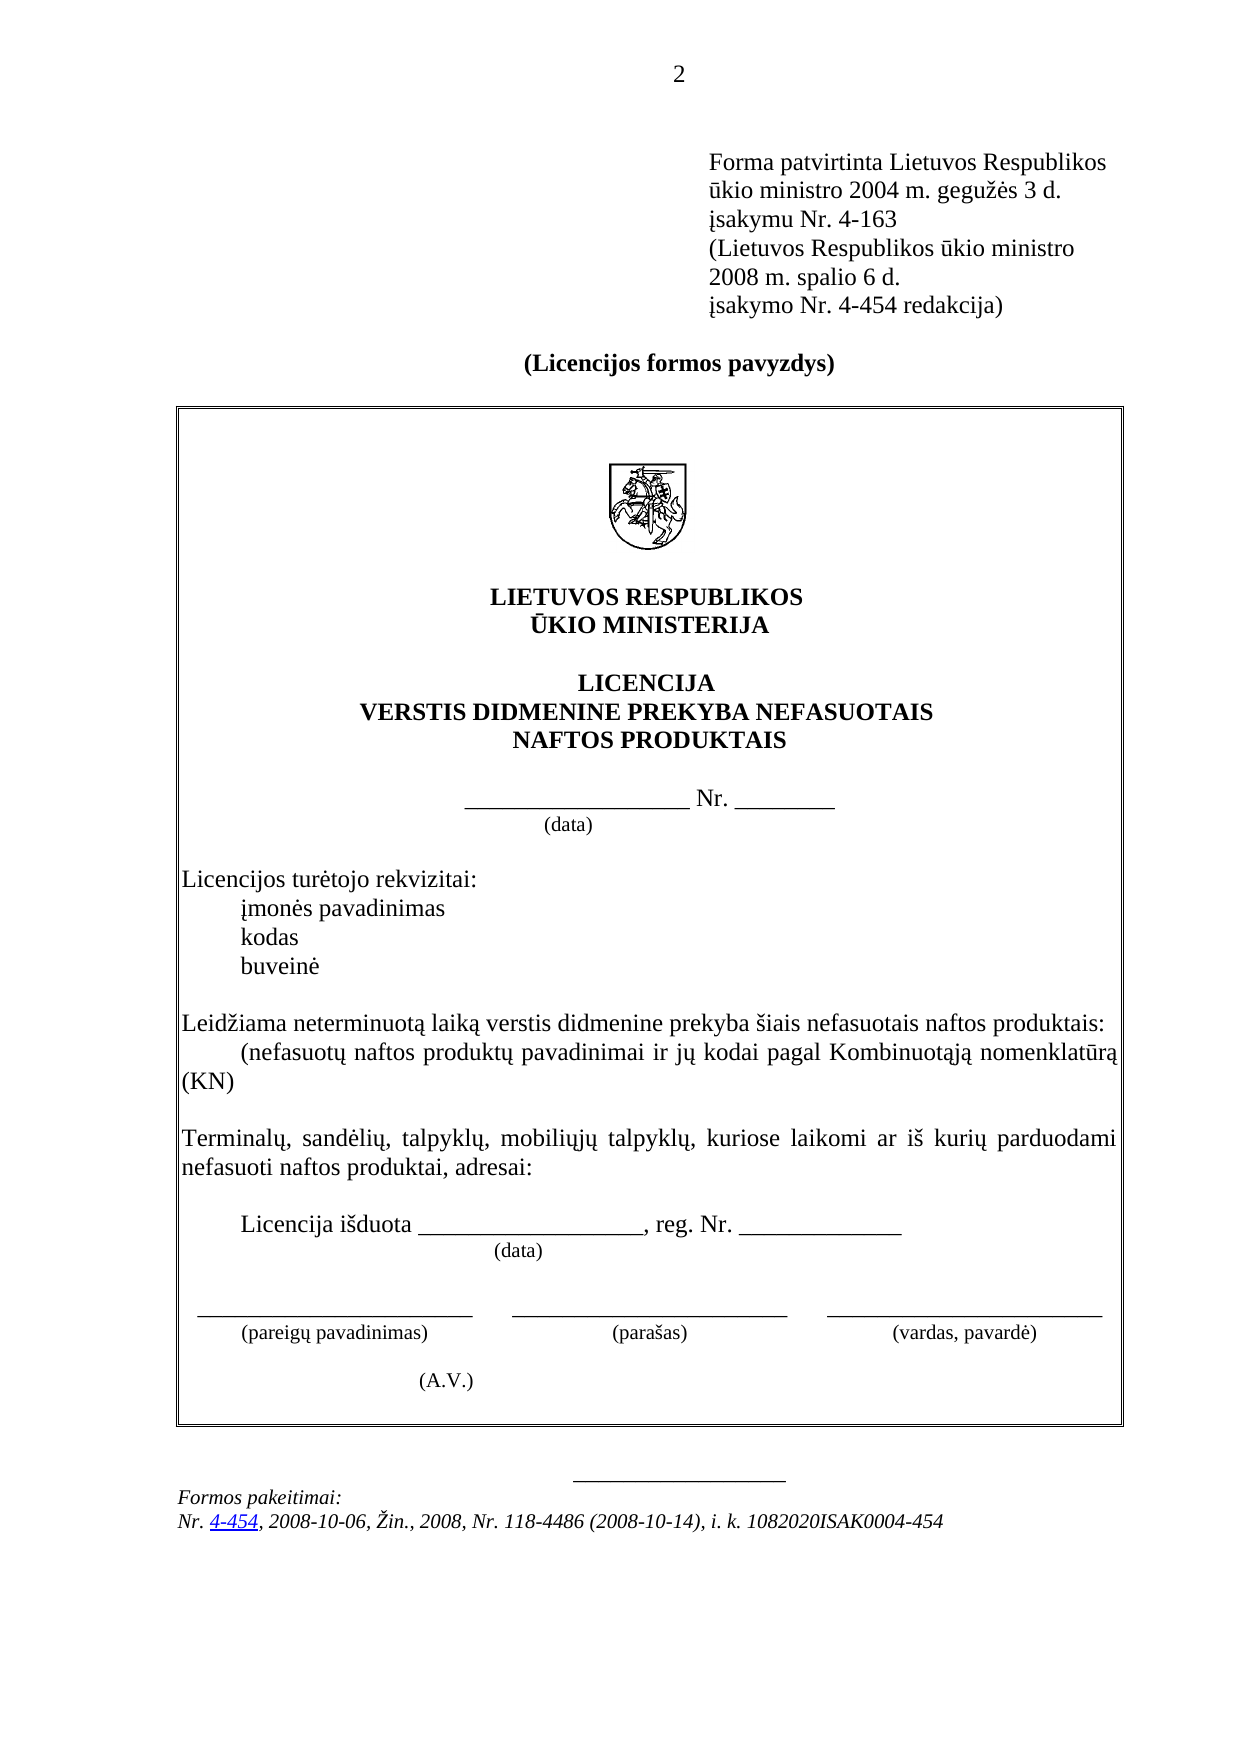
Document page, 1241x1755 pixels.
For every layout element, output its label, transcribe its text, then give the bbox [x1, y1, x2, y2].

table_cell Licencija išduota __________________, reg. Nr. _____________ (data) [179, 1210, 1121, 1262]
table_cell [179, 639, 1121, 668]
table_cell [179, 980, 1121, 1008]
text įsakymu Nr. 4-163 [177, 204, 1181, 233]
table_cell [179, 1095, 1121, 1123]
text 2008 m. spalio 6 d. [177, 262, 1181, 291]
table_cell Terminalų, sandėlių, talpyklų, mobiliųjų talpyklų, kuriose laikomi ar iš kurių parduodami nefasuoti naftos produktai, adresai: [179, 1123, 1121, 1181]
table_cell [179, 1181, 1121, 1209]
text įsakymo Nr. 4-454 redakcija) [177, 291, 1181, 319]
table_cell LIETUVOS RESPUBLIKOS ŪKIO MINISTERIJA [179, 582, 1121, 639]
table_cell ______________________ (vardas, pavardė) [807, 1291, 1121, 1344]
text Forma patvirtinta Lietuvos Respublikos [177, 147, 1181, 176]
table_cell ______________________ (pareigų pavadinimas) [179, 1291, 492, 1344]
table_cell [179, 553, 1121, 582]
table_cell Leidžiama neterminuotą laiką verstis didmenine prekyba šiais nefasuotais naftos produktais: (nefasuotų naftos produktų pavadinimai ir jų kodai pagal Kombinuotąją nomenklatūrą (KN) [179, 1008, 1121, 1094]
table_cell [179, 1263, 1121, 1291]
text (Licencijos formos pavyzdys) [177, 348, 1181, 377]
table_cell (A.V.) [179, 1344, 1121, 1424]
text Formos pakeitimai: [177, 1484, 1181, 1509]
table_cell Licencijos turėtojo rekvizitai: įmonės pavadinimas kodas buveinė [179, 865, 1121, 979]
table_cell LICENCIJA VERSTIS DIDMENINE PREKYBA NEFASUOTAIS NAFTOS PRODUKTAIS __________________ Nr. ________ (data) [179, 668, 1121, 836]
text _________________ [177, 1456, 1181, 1484]
text (Lietuvos Respublikos ūkio ministro [177, 233, 1181, 262]
table_cell ______________________ (parašas) [492, 1291, 807, 1344]
text Nr. 4-454, 2008-10-06, Žin., 2008, Nr. 118-4486 (2008-10-14), i. k. 1082020ISAK0004-454 [177, 1509, 1181, 1533]
table_header [179, 409, 1121, 437]
text ūkio ministro 2004 m. gegužės 3 d. [177, 176, 1181, 204]
table_cell (herbas) [179, 438, 1121, 553]
table_cell [179, 836, 1121, 864]
